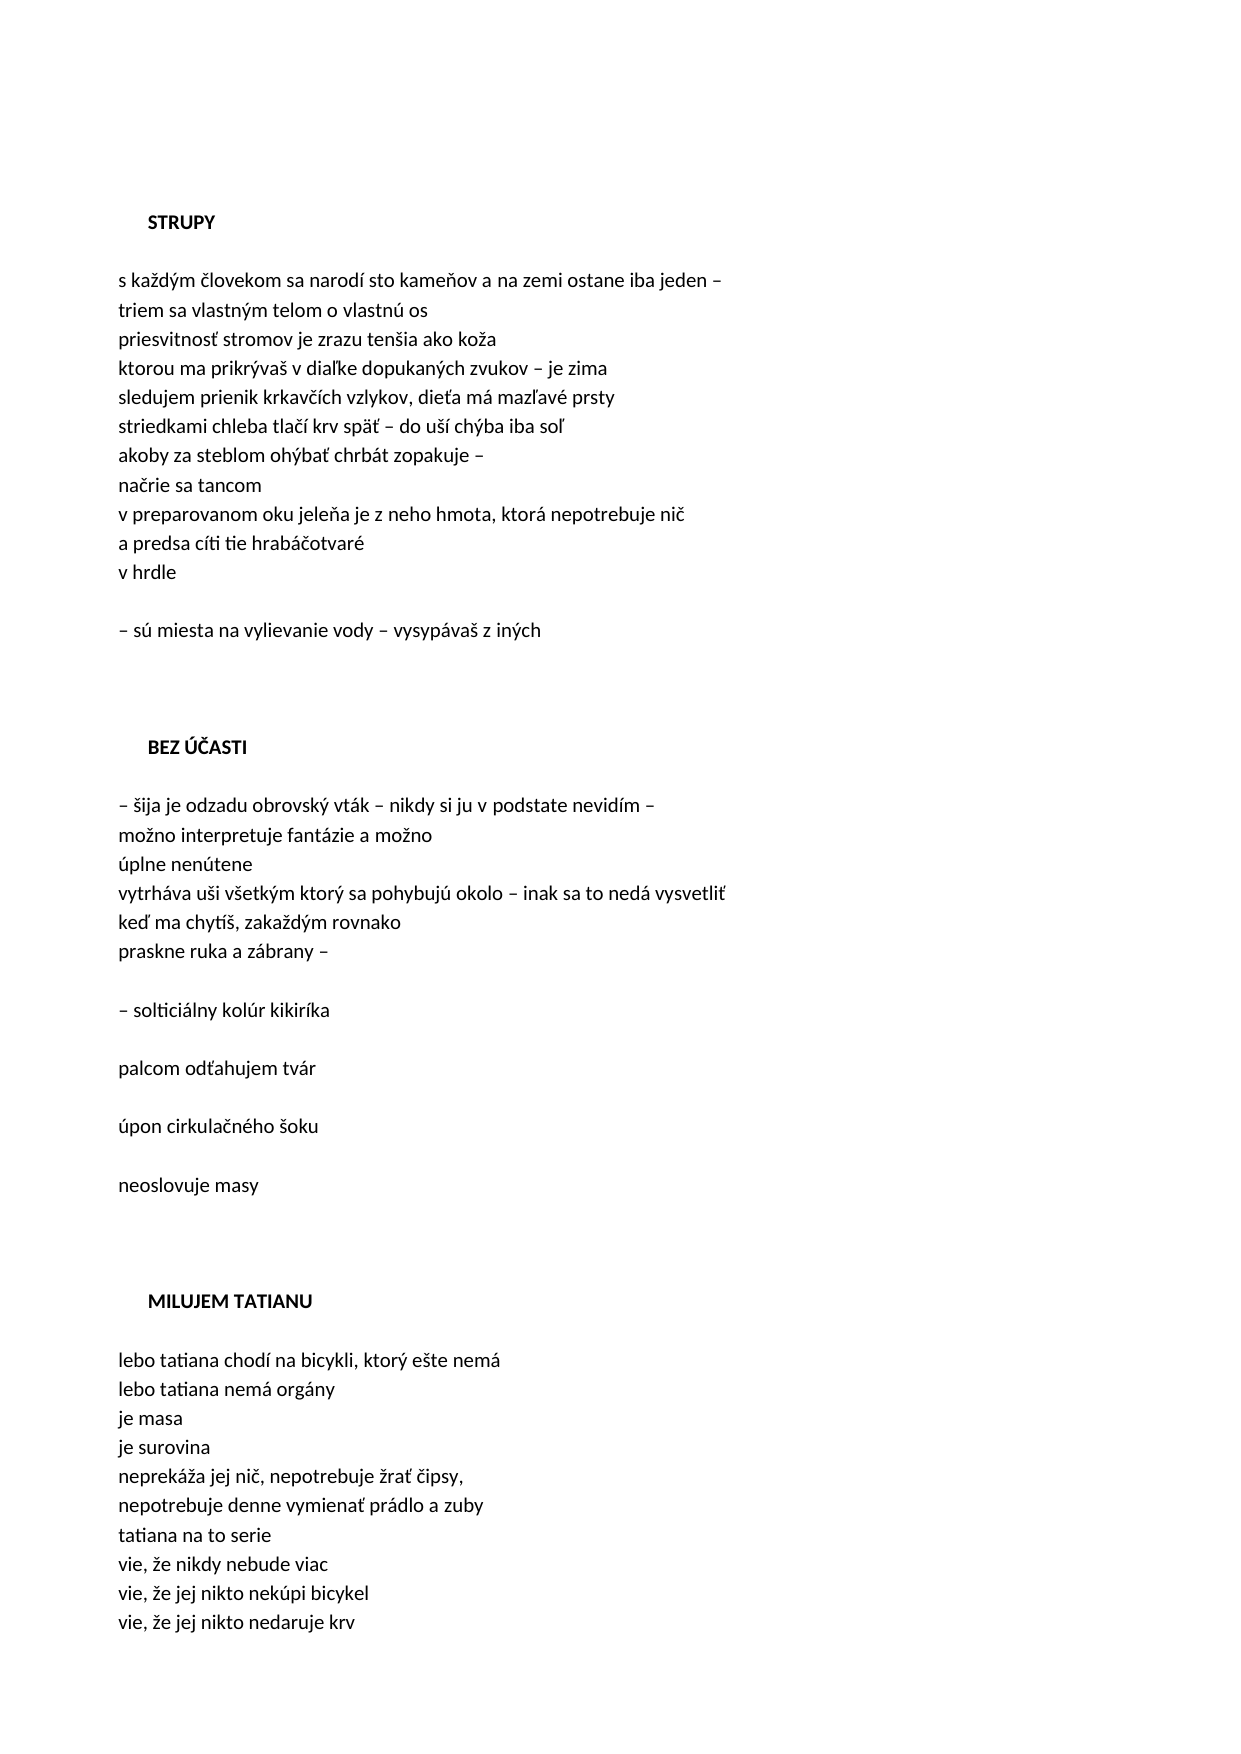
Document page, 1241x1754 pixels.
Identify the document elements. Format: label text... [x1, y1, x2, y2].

text neprekáža jej nič, nepotrebuje žrať čipsy, [118, 1460, 1122, 1489]
text – šija je odzadu obrovský vták – nikdy si ju v podstate nevidím – [118, 789, 1122, 818]
text je masa [118, 1401, 1122, 1431]
text nepotrebuje denne vymienať prádlo a zuby [118, 1489, 1122, 1518]
text lebo tatiana nemá orgány [118, 1372, 1122, 1401]
text ktorou ma prikrývaš v diaľke dopukaných zvukov – je zima [118, 351, 1122, 381]
text možno interpretuje fantázie a možno [118, 818, 1122, 847]
text vie, že jej nikto nedaruje krv [118, 1606, 1122, 1635]
text triem sa vlastným telom o vlastnú os [118, 293, 1122, 322]
text praskne ruka a zábrany – [118, 935, 1122, 964]
text načrie sa tancom [118, 468, 1122, 497]
text – sú miesta na vylievanie vody – vysypávaš z iných [118, 614, 1122, 643]
text priesvitnosť stromov je zrazu tenšia ako koža [118, 322, 1122, 351]
text vytrháva uši všetkým ktorý sa pohybujú okolo – inak sa to nedá vysvetliť [118, 876, 1122, 906]
text sledujem prienik krkavčích vzlykov, dieťa má mazľavé prsty [118, 381, 1122, 410]
text úpon cirkulačného šoku [118, 1110, 1122, 1139]
text a predsa cíti tie hrabáčotvaré [118, 526, 1122, 556]
text je surovina [118, 1431, 1122, 1460]
text v hrdle [118, 556, 1122, 585]
subtitle Milujem Tatianu [148, 1285, 1122, 1314]
text vie, že nikdy nebude viac [118, 1547, 1122, 1576]
text úplne nenútene [118, 847, 1122, 876]
text v preparovanom oku jeleňa je z neho hmota, ktorá nepotrebuje nič [118, 497, 1122, 526]
subtitle strupy [148, 206, 1122, 235]
text tatiana na to serie [118, 1518, 1122, 1547]
text vie, že jej nikto nekúpi bicykel [118, 1576, 1122, 1606]
text striedkami chleba tlačí krv späť – do uší chýba iba soľ [118, 410, 1122, 439]
text – solticiálny kolúr kikiríka [118, 993, 1122, 1022]
text s každým človekom sa narodí sto kameňov a na zemi ostane iba jeden – [118, 264, 1122, 293]
text keď ma chytíš, zakaždým rovnako [118, 906, 1122, 935]
text palcom odťahujem tvár [118, 1051, 1122, 1081]
text akoby za steblom ohýbať chrbát zopakuje – [118, 439, 1122, 468]
subtitle Bez účasti [148, 731, 1122, 760]
text neoslovuje masy [118, 1168, 1122, 1197]
text lebo tatiana chodí na bicykli, ktorý ešte nemá [118, 1343, 1122, 1372]
